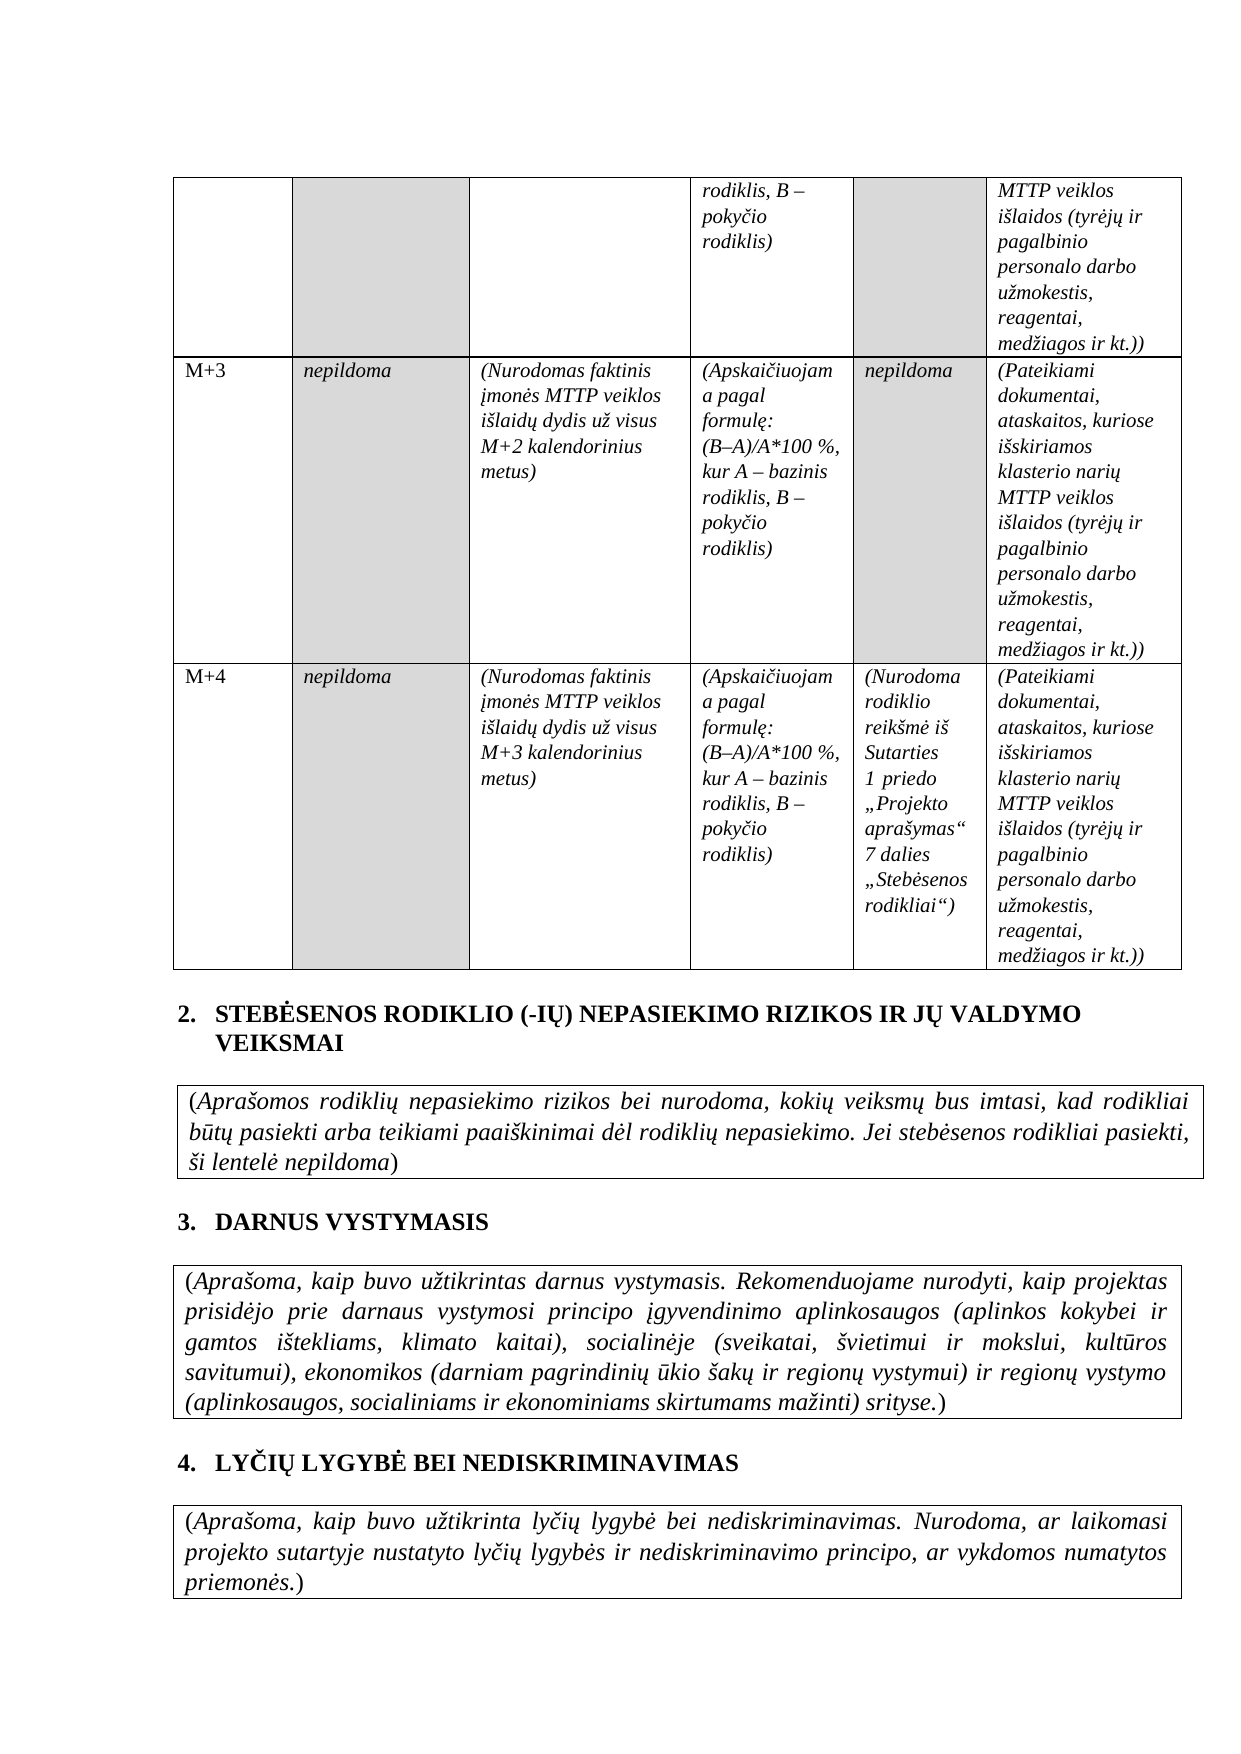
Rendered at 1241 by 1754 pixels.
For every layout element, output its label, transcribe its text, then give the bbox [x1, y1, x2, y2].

table_header (Aprašoma, kaip buvo užtikrinta lyčių lygybė bei nediskriminavimas. Nurodoma, ar laikomasi projekto sutartyje nustatyto lyčių lygybės ir nediskriminavimo principo, ar vykdomos numatytos priemonės.) [174, 1506, 1181, 1597]
table_header (Aprašoma, kaip buvo užtikrintas darnus vystymasis. Rekomenduojame nurodyti, kaip projektas prisidėjo prie darnaus vystymosi principo įgyvendinimo aplinkosaugos (aplinkos kokybei ir gamtos ištekliams, klimato kaitai), socialinėje (sveikatai, švietimui ir mokslui, kultūros savitumui), ekonomikos (darniam pagrindinių ūkio šakų ir regionų vystymui) ir regionų vystymo (aplinkosaugos, socialiniams ir ekonominiams skirtumams mažinti) srityse.) [174, 1266, 1181, 1418]
table_cell nepildoma [293, 358, 469, 663]
table_cell (Nurodomas faktinis įmonės MTTP veiklos išlaidų dydis už visus M+2 kalendorinius metus) [470, 358, 690, 663]
table_cell (Pateikiami dokumentai, ataskaitos, kuriose išskiriamos klasterio narių MTTP veiklos išlaidos (tyrėjų ir pagalbinio personalo darbo užmokestis, reagentai, medžiagos ir kt.)) [987, 358, 1181, 663]
table_cell [174, 178, 292, 356]
table_cell (Nurodoma rodiklio reikšmė iš Sutarties 1 priedo „Projekto aprašymas“ 7 dalies „Stebėsenos rodikliai“) [854, 664, 986, 969]
table_cell nepildoma [854, 358, 986, 663]
table_cell (Apskaičiuojama pagal formulę: (B–A)/A*100 %, kur A – bazinis rodiklis, B – pokyčio rodiklis) [691, 664, 853, 969]
table_cell rodiklis, B – pokyčio rodiklis) [691, 178, 853, 356]
text 4. LYČIŲ LYGYBĖ BEI NEDISKRIMINAVIMAS [177, 1448, 1181, 1476]
text 3. DARNUS VYSTYMASIS [177, 1207, 1181, 1236]
table_cell M+4 [174, 664, 292, 969]
table_cell [293, 178, 469, 356]
table_cell [470, 178, 690, 356]
table_cell [854, 178, 986, 356]
table_cell (Pateikiami dokumentai, ataskaitos, kuriose išskiriamos klasterio narių MTTP veiklos išlaidos (tyrėjų ir pagalbinio personalo darbo užmokestis, reagentai, medžiagos ir kt.)) [987, 664, 1181, 969]
table_header (Aprašomos rodiklių nepasiekimo rizikos bei nurodoma, kokių veiksmų bus imtasi, kad rodikliai būtų pasiekti arba teikiami paaiškinimai dėl rodiklių nepasiekimo. Jei stebėsenos rodikliai pasiekti, ši lentelė nepildoma) [178, 1086, 1203, 1177]
table_cell MTTP veiklos išlaidos (tyrėjų ir pagalbinio personalo darbo užmokestis, reagentai, medžiagos ir kt.)) [987, 178, 1181, 356]
table_cell nepildoma [293, 664, 469, 969]
table_cell (Nurodomas faktinis įmonės MTTP veiklos išlaidų dydis už visus M+3 kalendorinius metus) [470, 664, 690, 969]
text 2. STEBĖSENOS RODIKLIO (-IŲ) NEPASIEKIMO RIZIKOS IR JŲ VALDYMO VEIKSMAI [177, 999, 1181, 1056]
table_cell M+3 [174, 358, 292, 663]
table_cell (Apskaičiuojama pagal formulę: (B–A)/A*100 %, kur A – bazinis rodiklis, B – pokyčio rodiklis) [691, 358, 853, 663]
